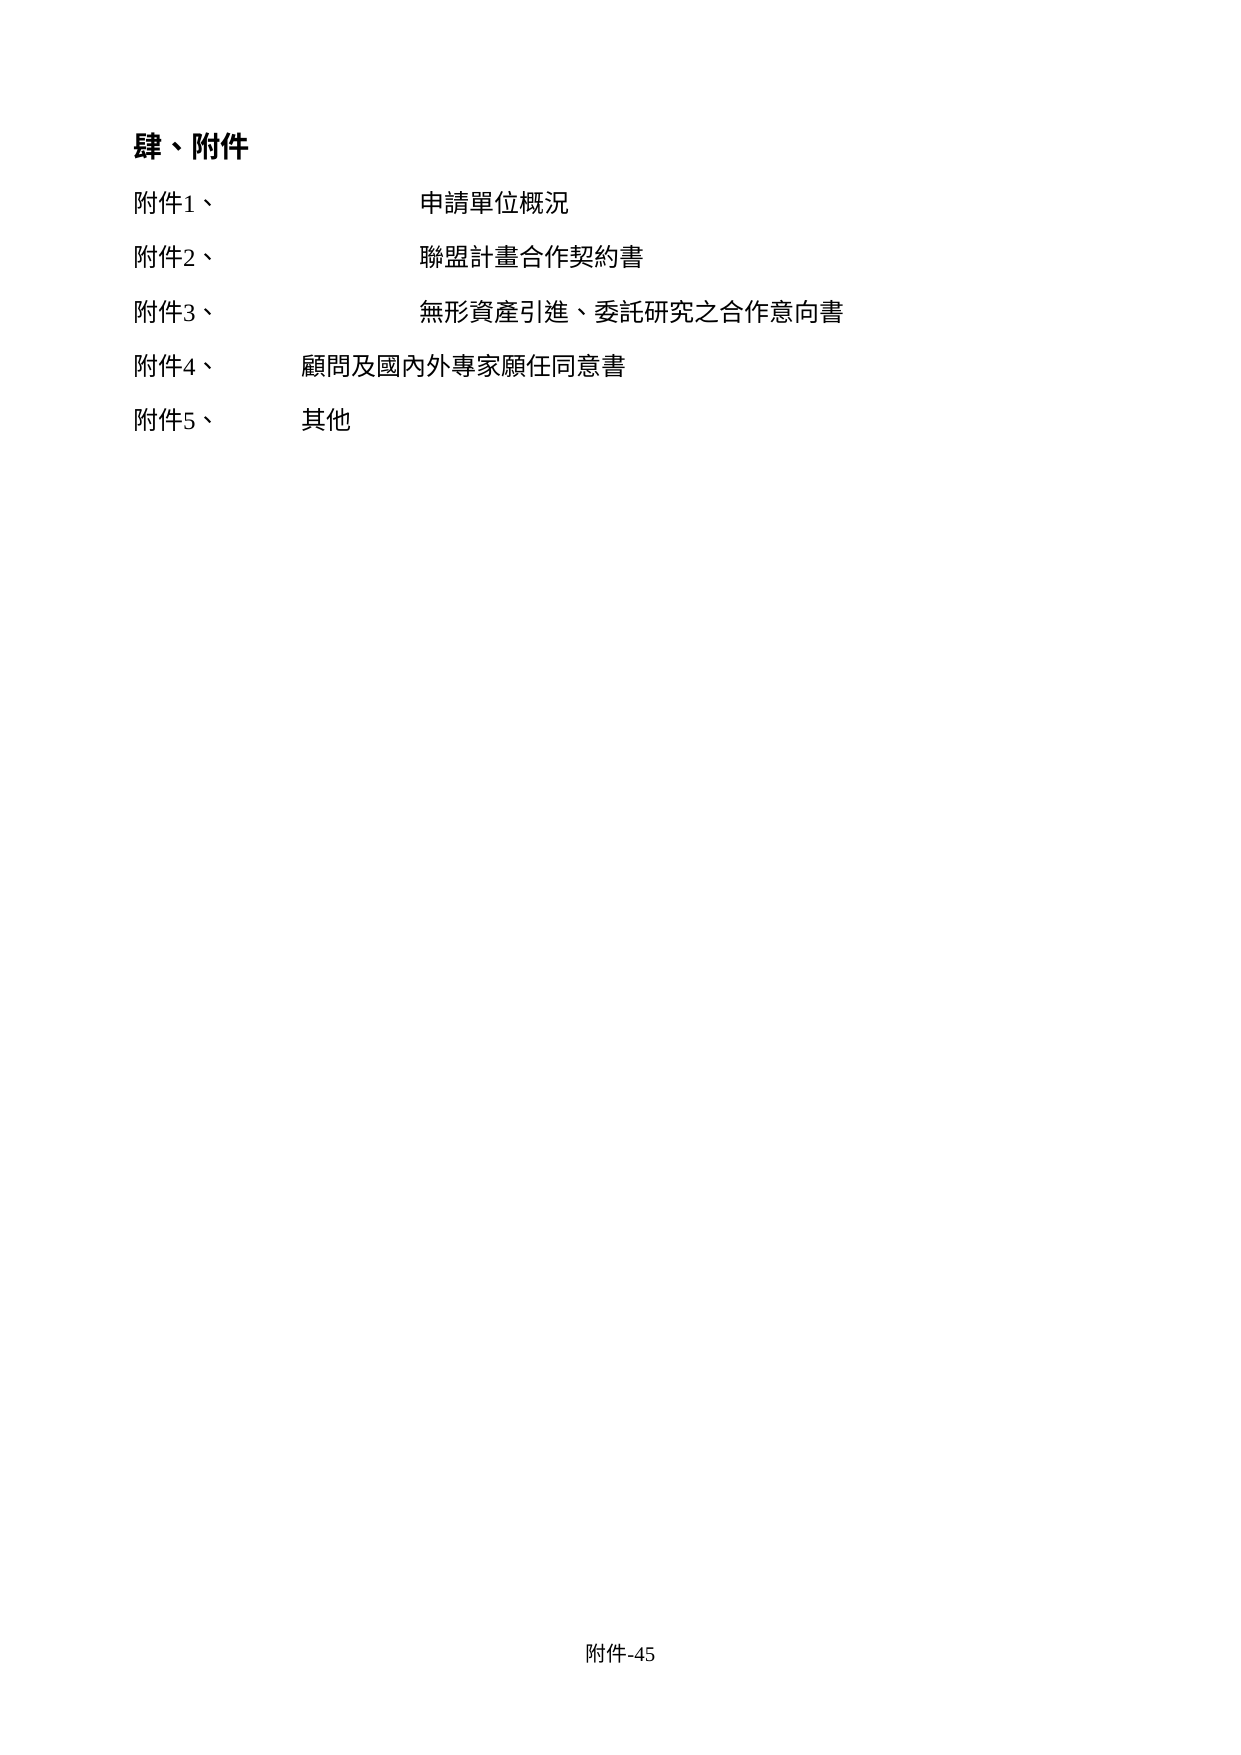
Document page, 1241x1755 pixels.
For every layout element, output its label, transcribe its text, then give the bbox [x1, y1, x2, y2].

list 顧問及國內外專家願任同意書 [133, 341, 1107, 382]
list 其他 [133, 395, 1107, 437]
list 聯盟計畫合作契約書 [133, 232, 1107, 274]
list 無形資產引進、委託研究之合作意向書 [133, 287, 1107, 328]
list 申請單位概況 [133, 178, 1107, 220]
subtitle 肆、附件 [133, 124, 1107, 166]
